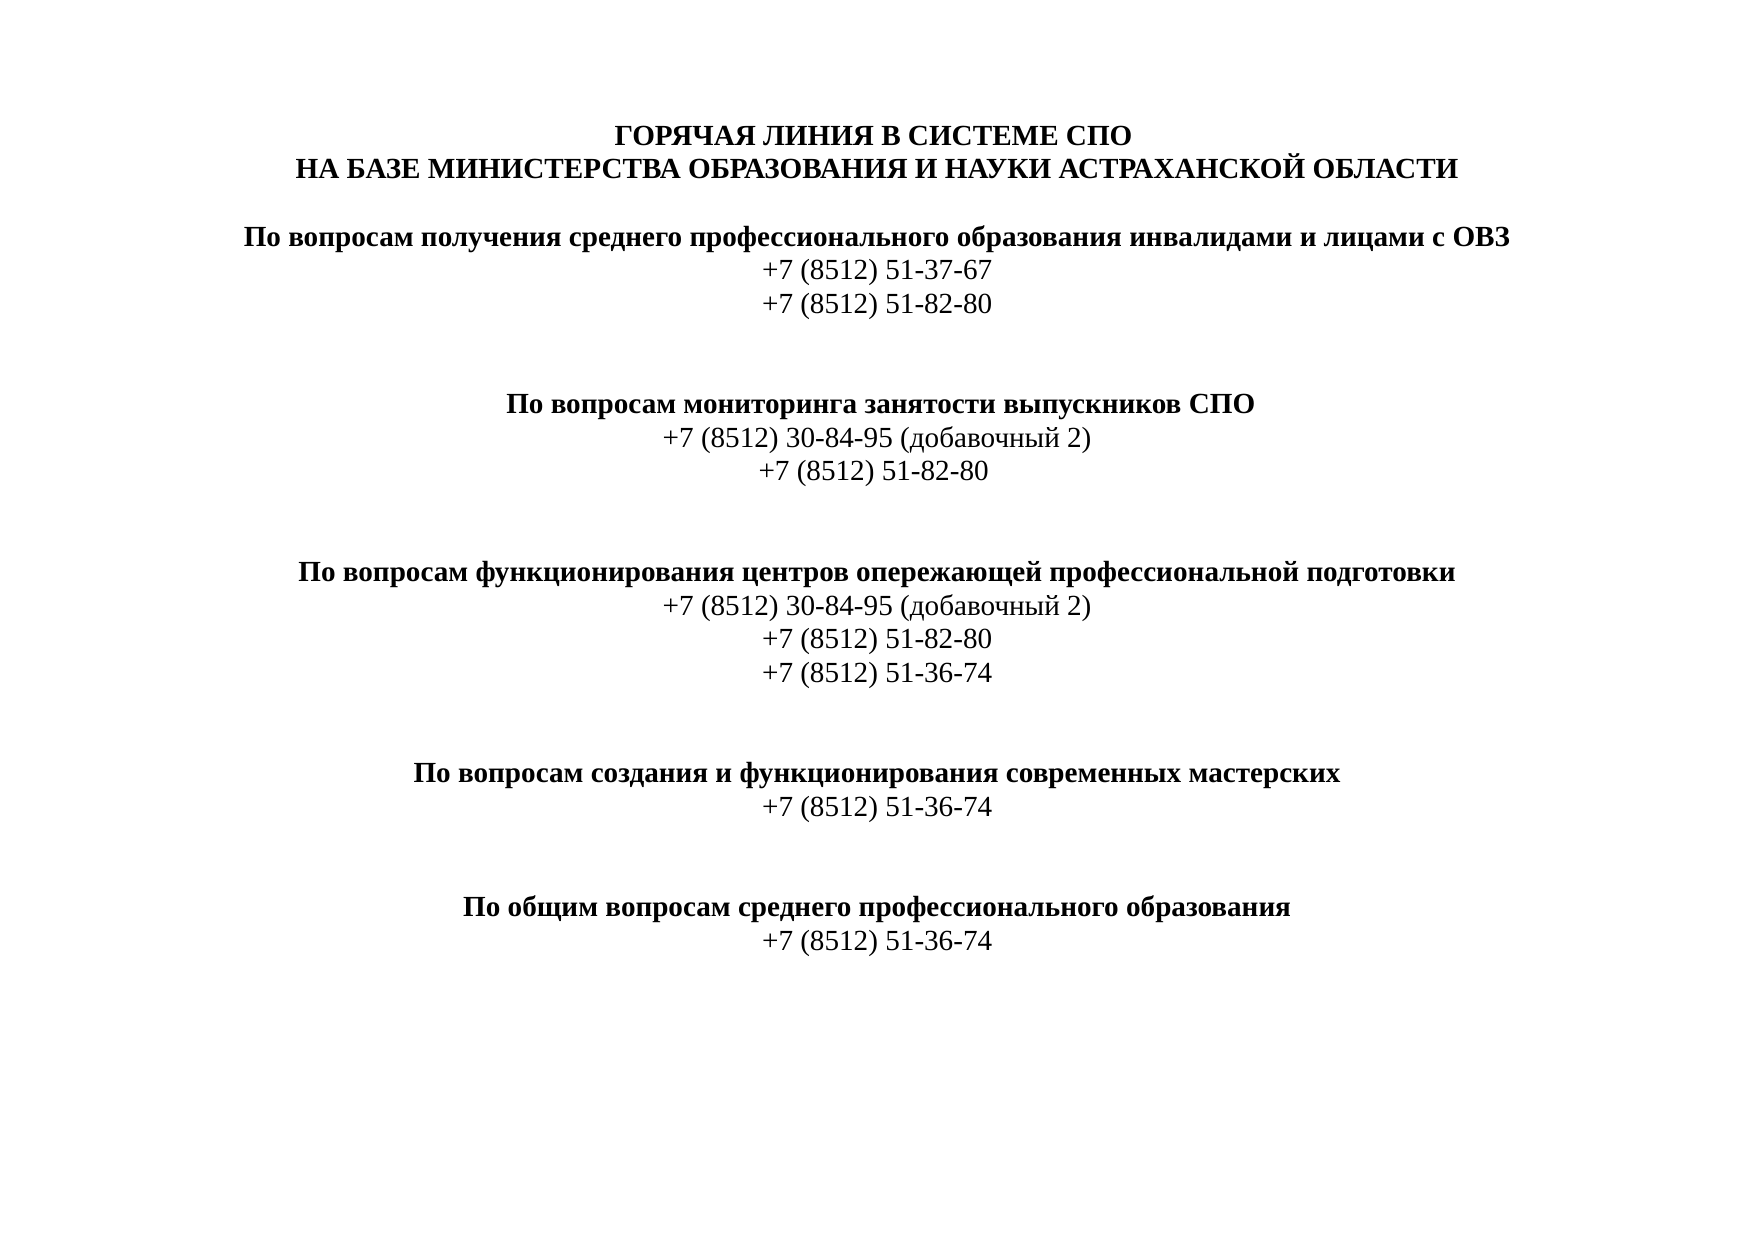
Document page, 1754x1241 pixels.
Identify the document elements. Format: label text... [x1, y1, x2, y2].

text +7 (8512) 51-36-74 [118, 789, 1636, 822]
text +7 (8512) 51-36-74 [118, 923, 1636, 957]
text +7 (8512) 30-84-95 (добавочный 2) [118, 420, 1636, 453]
text +7 (8512) 51-82-80 [118, 453, 1636, 487]
text НА БАЗЕ МИНИСТЕРСТВА ОБРАЗОВАНИЯ И НАУКИ АСТРАХАНСКОЙ ОБЛАСТИ [118, 152, 1636, 185]
text +7 (8512) 51-82-80 [118, 286, 1636, 319]
text По вопросам создания и функционирования современных мастерских [118, 755, 1636, 789]
text По вопросам получения среднего профессионального образования инвалидами и лицами с ОВЗ [118, 219, 1636, 252]
text +7 (8512) 51-82-80 [118, 621, 1636, 655]
text +7 (8512) 51-37-67 [118, 252, 1636, 286]
text По общим вопросам среднего профессионального образования [118, 889, 1636, 923]
text +7 (8512) 30-84-95 (добавочный 2) [118, 588, 1636, 621]
text По вопросам мониторинга занятости выпускников СПО [118, 386, 1636, 420]
text +7 (8512) 51-36-74 [118, 655, 1636, 688]
text По вопросам функционирования центров опережающей профессиональной подготовки [118, 554, 1636, 588]
text ГОРЯЧАЯ ЛИНИЯ В СИСТЕМЕ СПО [118, 118, 1636, 152]
